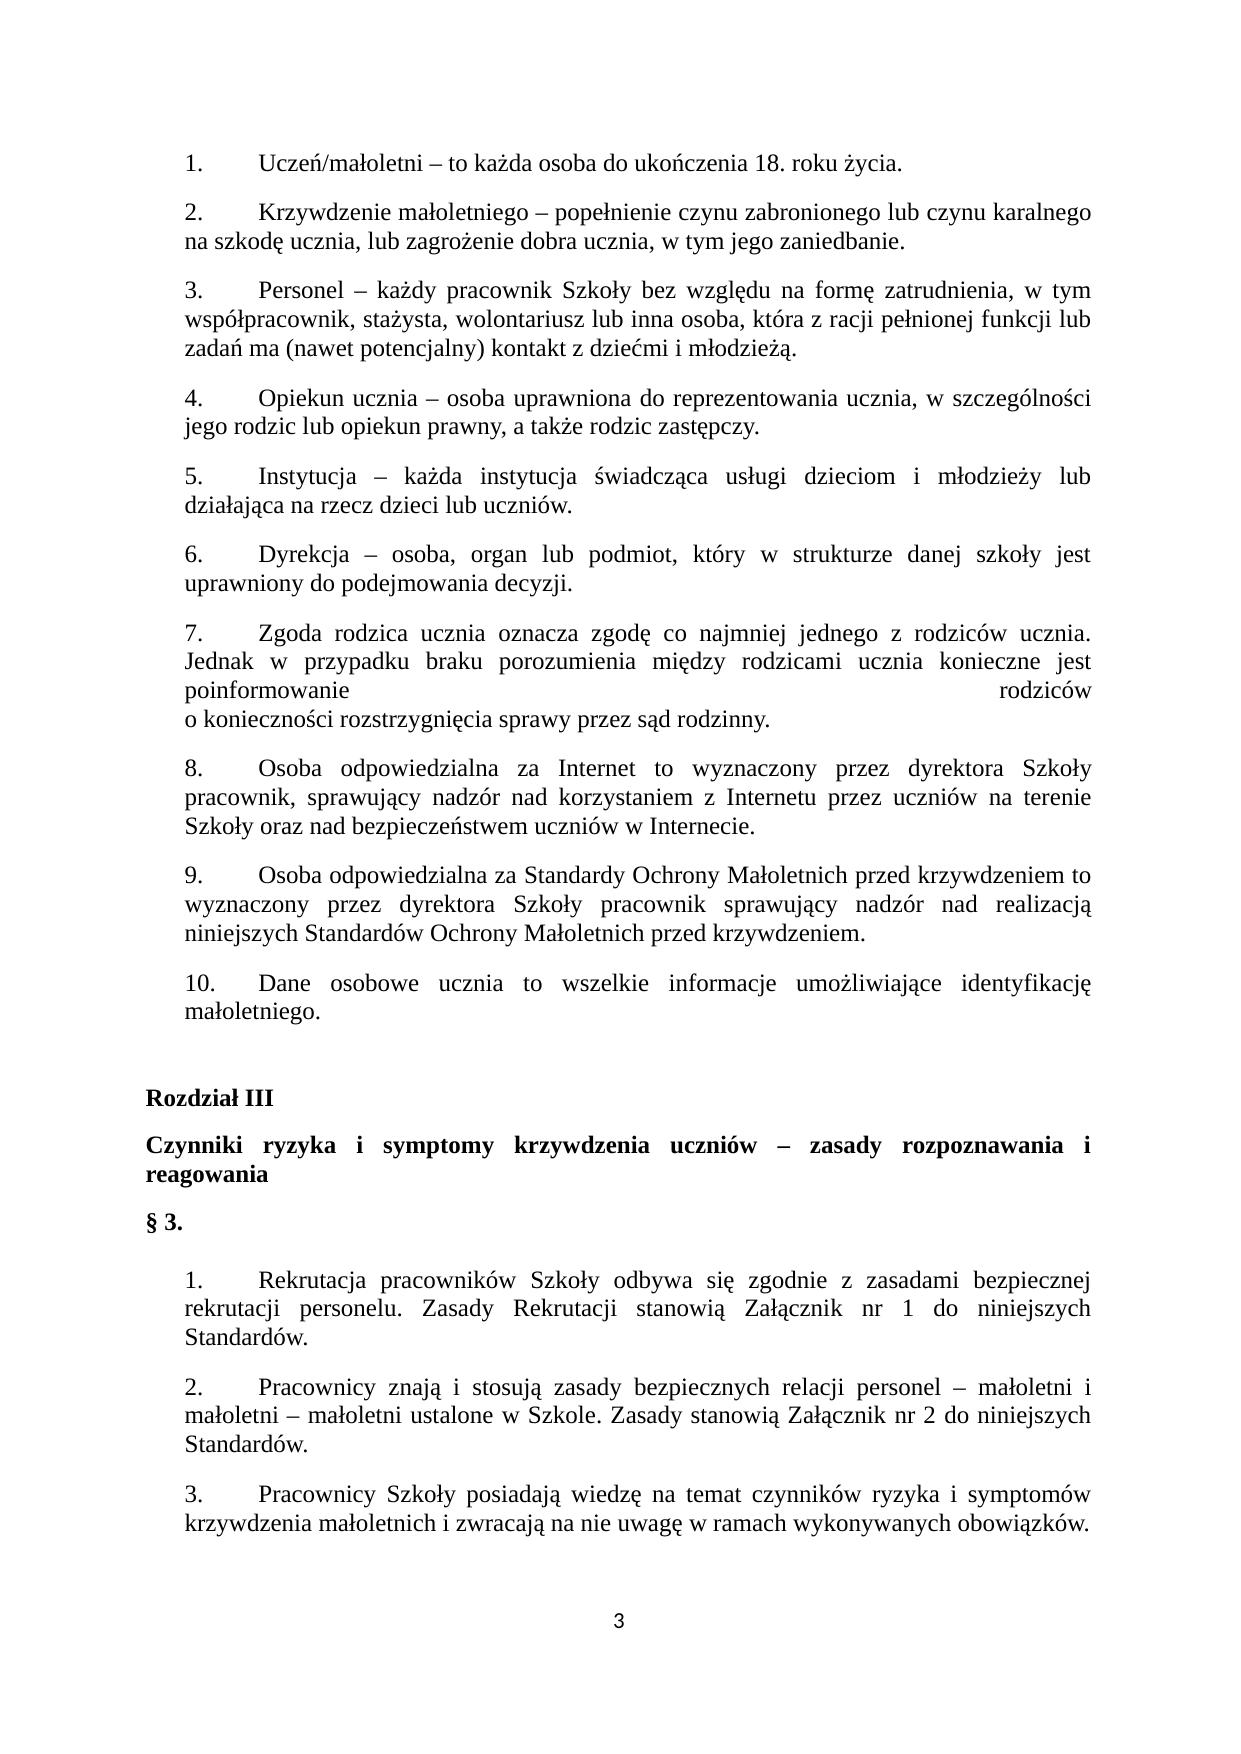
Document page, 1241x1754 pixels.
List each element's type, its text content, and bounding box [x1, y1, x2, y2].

list Pracownicy znają i stosują zasady bezpiecznych relacji personel – małoletni i małoletni – małoletni ustalone w Szkole. Zasady stanowią Załącznik nr 2 do niniejszych Standardów. [184, 1372, 1092, 1458]
text Rozdział III [145, 1083, 1092, 1112]
text Czynniki ryzyka i symptomy krzywdzenia uczniów – zasady rozpoznawania i reagowania [145, 1131, 1092, 1188]
list Pracownicy Szkoły posiadają wiedzę na temat czynników ryzyka i symptomów krzywdzenia małoletnich i zwracają na nie uwagę w ramach wykonywanych obowiązków. [184, 1479, 1092, 1536]
list Instytucja – każda instytucja świadcząca usługi dzieciom i młodzieży lub działająca na rzecz dzieci lub uczniów. [184, 461, 1092, 518]
list Osoba odpowiedzialna za Standardy Ochrony Małoletnich przed krzywdzeniem to wyznaczony przez dyrektora Szkoły pracownik sprawujący nadzór nad realizacją niniejszych Standardów Ochrony Małoletnich przed krzywdzeniem. [184, 861, 1092, 947]
list Dyrekcja – osoba, organ lub podmiot, który w strukturze danej szkoły jest uprawniony do podejmowania decyzji. [184, 539, 1092, 597]
list Zgoda rodzica ucznia oznacza zgodę co najmniej jednego z rodziców ucznia. Jednak w przypadku braku porozumienia między rodzicami ucznia konieczne jest poinformowanie rodziców o konieczności rozstrzygnięcia sprawy przez sąd rodzinny. [184, 618, 1092, 733]
list Dane osobowe ucznia to wszelkie informacje umożliwiające identyfikację małoletniego. [184, 968, 1092, 1025]
list Rekrutacja pracowników Szkoły odbywa się zgodnie z zasadami bezpiecznej rekrutacji personelu. Zasady Rekrutacji stanowią Załącznik nr 1 do niniejszych Standardów. [184, 1265, 1092, 1351]
list Opiekun ucznia – osoba uprawniona do reprezentowania ucznia, w szczególności jego rodzic lub opiekun prawny, a także rodzic zastępczy. [184, 383, 1092, 440]
list Uczeń/małoletni – to każda osoba do ukończenia 18. roku życia. [184, 148, 1092, 176]
list Personel – każdy pracownik Szkoły bez względu na formę zatrudnienia, w tym współpracownik, stażysta, wolontariusz lub inna osoba, która z racji pełnionej funkcji lub zadań ma (nawet potencjalny) kontakt z dziećmi i młodzieżą. [184, 276, 1092, 362]
text § 3. [145, 1207, 1092, 1236]
list Osoba odpowiedzialna za Internet to wyznaczony przez dyrektora Szkoły pracownik, sprawujący nadzór nad korzystaniem z Internetu przez uczniów na terenie Szkoły oraz nad bezpieczeństwem uczniów w Internecie. [184, 753, 1092, 840]
list Krzywdzenie małoletniego – popełnienie czynu zabronionego lub czynu karalnego na szkodę ucznia, lub zagrożenie dobra ucznia, w tym jego zaniedbanie. [184, 197, 1092, 255]
